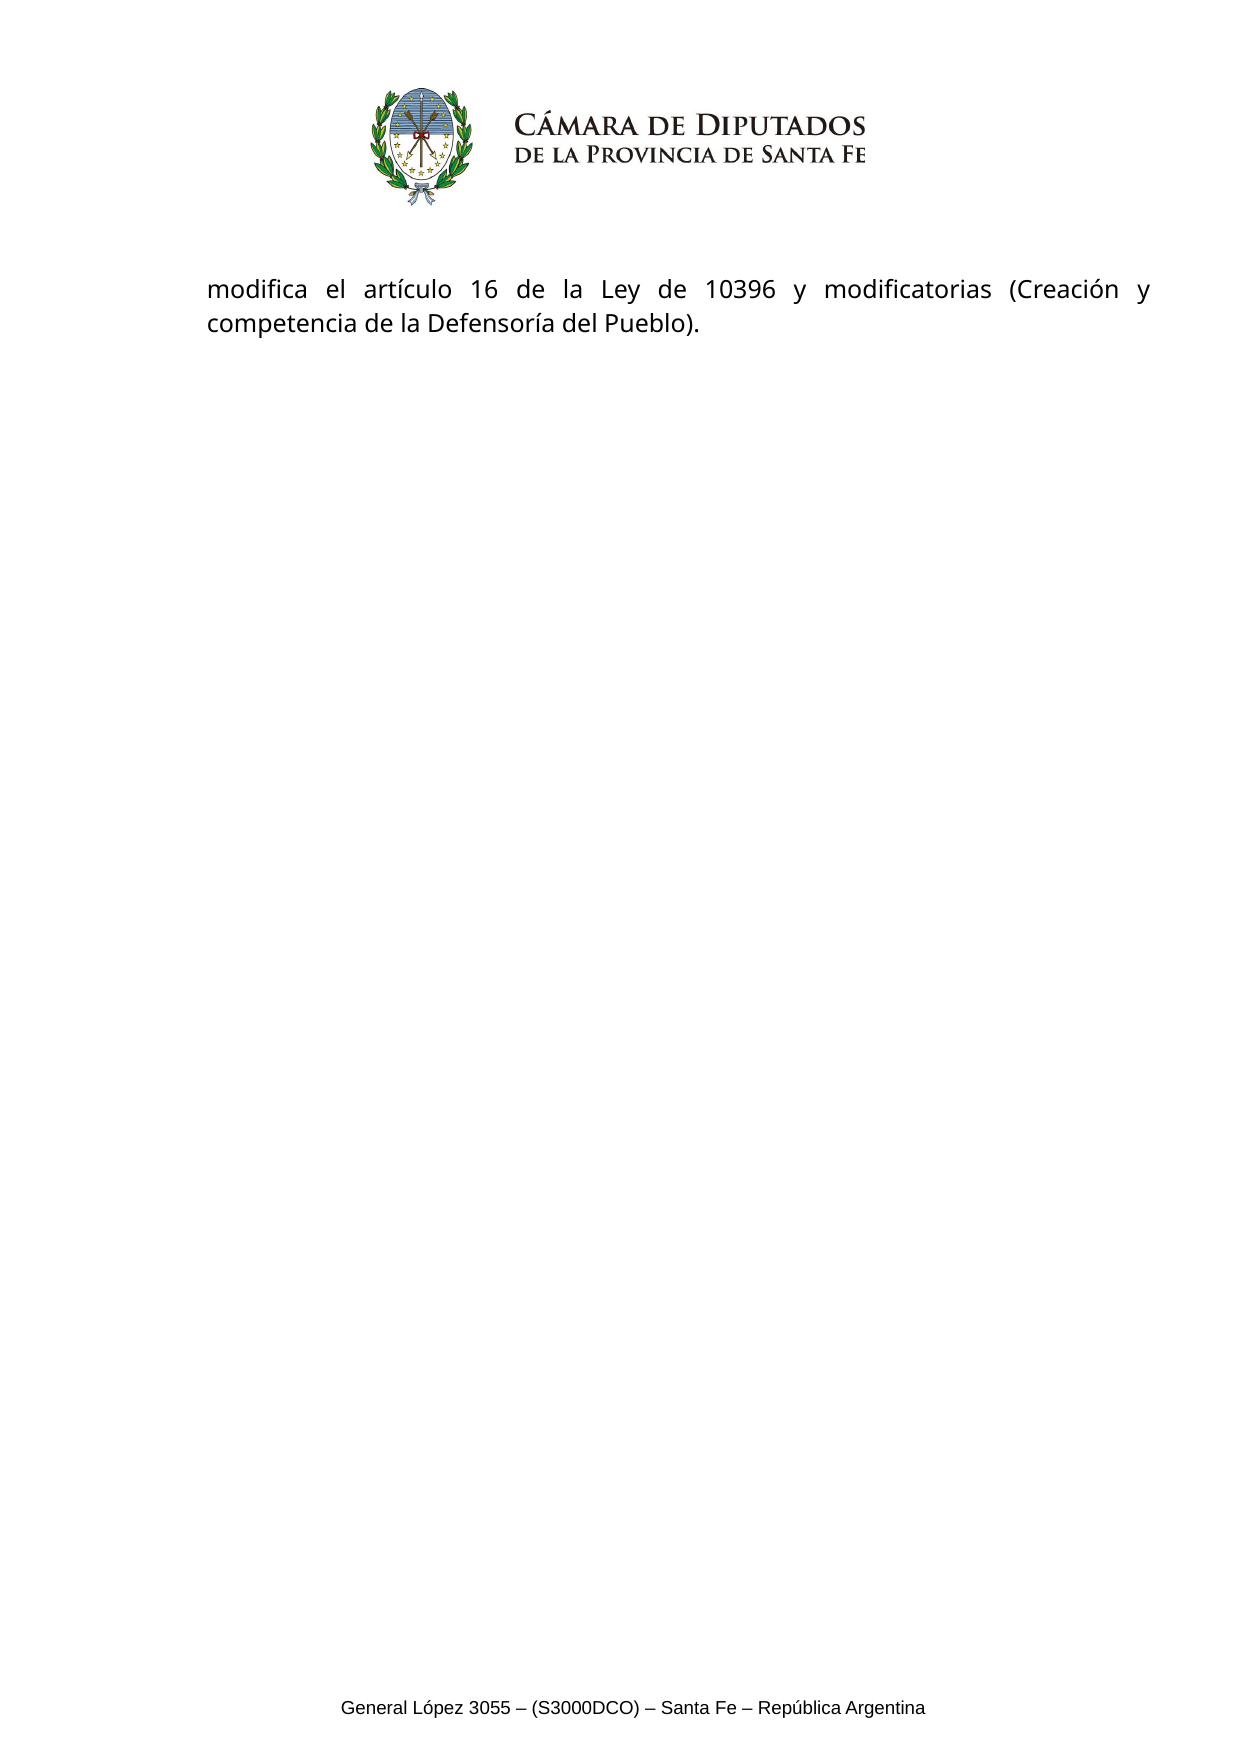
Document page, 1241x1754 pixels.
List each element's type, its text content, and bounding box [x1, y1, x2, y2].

text modifica el artículo 16 de la Ley de 10396 y modificatorias (Creación y competencia de la Defensoría del Pueblo). [207, 272, 1152, 340]
picture [370, 88, 866, 210]
